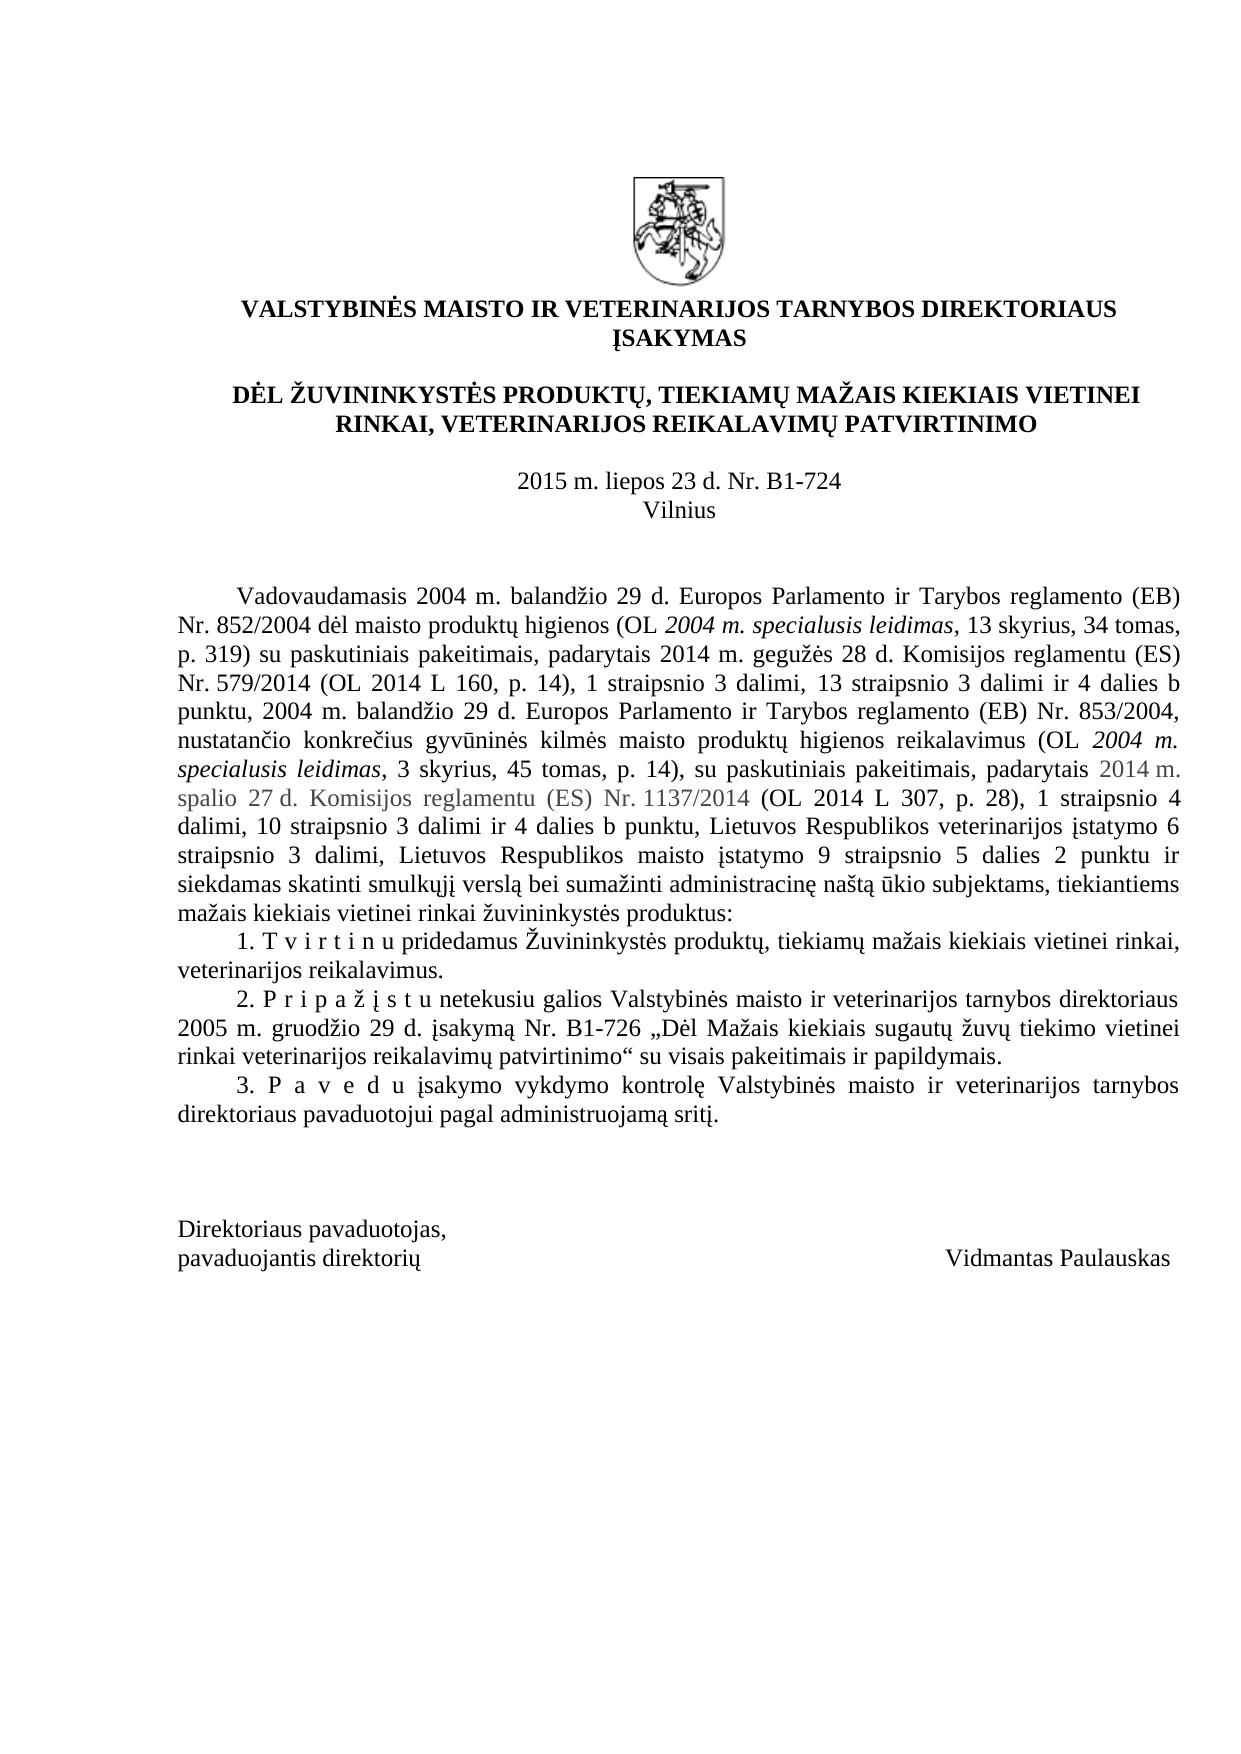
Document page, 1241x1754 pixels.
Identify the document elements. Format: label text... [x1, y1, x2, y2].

text pavaduojantis direktorių Vidmantas Paulauskas [177, 1243, 1181, 1271]
text Vilnius [177, 495, 1181, 524]
text Vadovaudamasis 2004 m. balandžio 29 d. Europos Parlamento ir Tarybos reglamento (EB) Nr. 852/2004 dėl maisto produktų higienos (OL 2004 m. specialusis leidimas, 13 skyrius, 34 tomas, p. 319) su paskutiniais pakeitimais, padarytais 2014 m. gegužės 28 d. Komisijos reglamentu (ES) Nr. 579/2014 (OL 2014 L 160, p. 14), 1 straipsnio 3 dalimi, 13 straipsnio 3 dalimi ir 4 dalies b punktu, 2004 m. balandžio 29 d. Europos Parlamento ir Tarybos reglamento (EB) Nr. 853/2004, nustatančio konkrečius gyvūninės kilmės maisto produktų higienos reikalavimus (OL 2004 m. specialusis leidimas, 3 skyrius, 45 tomas, p. 14), su paskutiniais pakeitimais, padarytais 2014 m. spalio 27 d. Komisijos reglamentu (ES) Nr. 1137/2014 (OL 2014 L 307, p. 28), 1 straipsnio 4 dalimi, 10 straipsnio 3 dalimi ir 4 dalies b punktu, Lietuvos Respublikos veterinarijos įstatymo 6 straipsnio 3 dalimi, Lietuvos Respublikos maisto įstatymo 9 straipsnio 5 dalies 2 punktu ir siekdamas skatinti smulkųjį verslą bei sumažinti administracinę naštą ūkio subjektams, tiekiantiems mažais kiekiais vietinei rinkai žuvininkystės produktus: [177, 581, 1181, 926]
text VALSTYBINĖS MAISTO IR VETERINARIJOS TARNYBOS DIREKTORIAUS [177, 294, 1181, 323]
text 2. P r i p a ž į s t u netekusiu galios Valstybinės maisto ir veterinarijos tarnybos direktoriaus 2005 m. gruodžio 29 d. įsakymą Nr. B1-726 „Dėl Mažais kiekiais sugautų žuvų tiekimo vietinei rinkai veterinarijos reikalavimų patvirtinimo“ su visais pakeitimais ir papildymais. [177, 984, 1181, 1070]
text DĖL ŽUVININKYSTĖS PRODUKTŲ, TIEKIAMŲ MAŽAIS KIEKIAIS VIETINEI RINKAI, VETERINARIJOS REIKALAVIMŲ PATVIRTINIMO [192, 380, 1181, 438]
text Direktoriaus pavaduotojas, [177, 1214, 1181, 1243]
text 3. P a v e d u įsakymo vykdymo kontrolę Valstybinės maisto ir veterinarijos tarnybos direktoriaus pavaduotojui pagal administruojamą sritį. [177, 1070, 1181, 1128]
text ĮSAKYMAS [177, 323, 1181, 351]
text 1. T v i r t i n u pridedamus Žuvininkystės produktų, tiekiamų mažais kiekiais vietinei rinkai, veterinarijos reikalavimus. [177, 926, 1181, 984]
text 2015 m. liepos 23 d. Nr. B1-724 [177, 466, 1181, 495]
